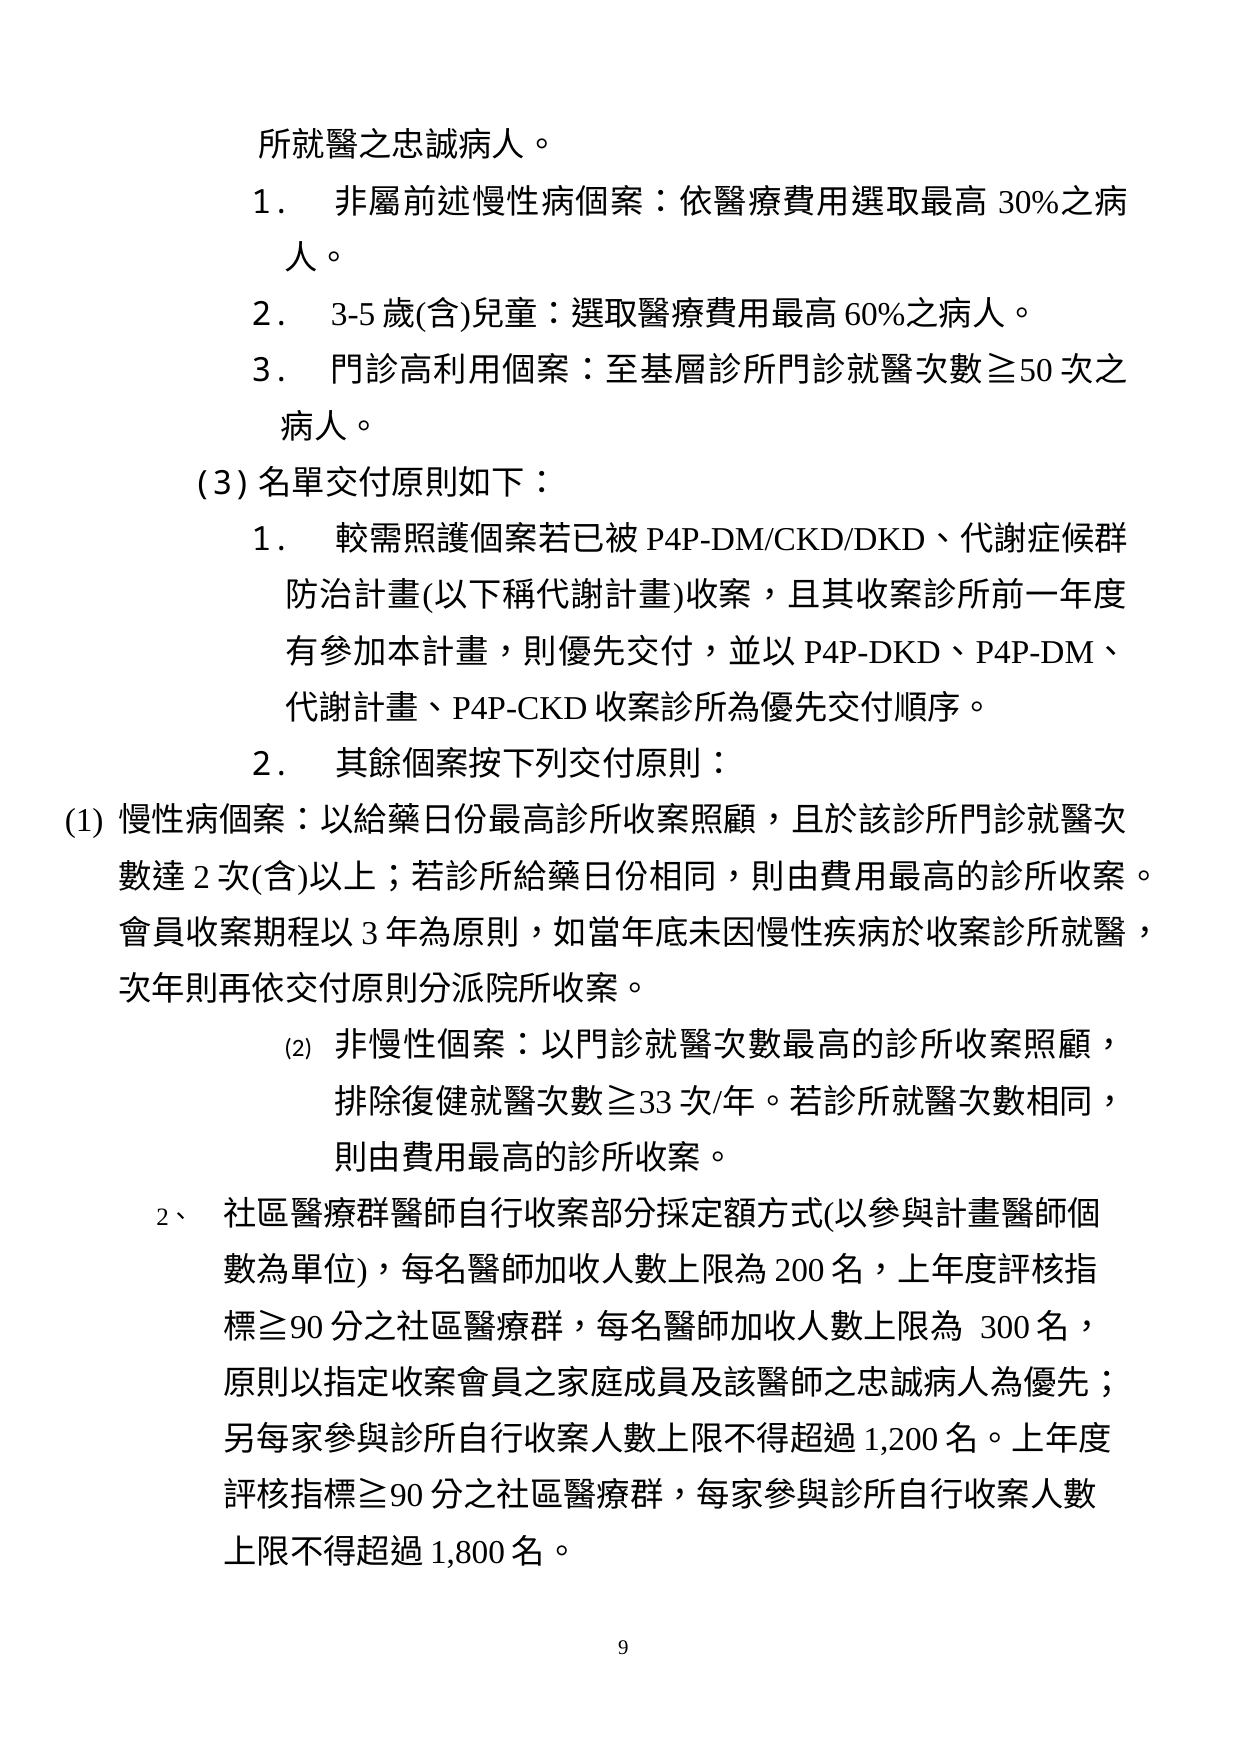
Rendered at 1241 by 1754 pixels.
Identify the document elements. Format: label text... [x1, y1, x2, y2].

list 社區醫療群醫師自行收案部分採定額方式(以參與計畫醫師個數為單位)，每名醫師加收人數上限為200名，上年度評核指標≧90分之社區醫療群，每名醫師加收人數上限為 300名，原則以指定收案會員之家庭成員及該醫師之忠誠病人為優先；另每家參與診所自行收案人數上限不得超過1,200名。上年度評核指標≧90分之社區醫療群，每家參與診所自行收案人數上限不得超過1,800名。 [156, 1181, 1128, 1574]
list 門診高利用個案：至基層診所門診就醫次數≧50次之病人。 [251, 337, 1128, 449]
list 非屬前述慢性病個案：依醫療費用選取最高30%之病人。 [251, 168, 1128, 281]
list 較需照護個案若已被P4P-DM/CKD/DKD、代謝症候群防治計畫(以下稱代謝計畫)收案，且其收案診所前一年度有參加本計畫，則優先交付，並以P4P-DKD、P4P-DM、代謝計畫、P4P-CKD收案診所為優先交付順序。 [251, 506, 1128, 731]
list 3-5歲(含)兒童：選取醫療費用最高60%之病人。 [251, 281, 1128, 337]
list 其餘個案按下列交付原則： [251, 731, 1128, 787]
list 名單交付原則如下： [192, 449, 1128, 506]
list 非慢性個案：以門診就醫次數最高的診所收案照顧，排除復健就醫次數≧33次/年。若診所就醫次數相同，則由費用最高的診所收案。 [284, 1012, 1128, 1181]
list 所就醫之忠誠病人。 [192, 112, 1128, 168]
list 慢性病個案：以給藥日份最高診所收案照顧，且於該診所門診就醫次數達2次(含)以上；若診所給藥日份相同，則由費用最高的診所收案。會員收案期程以3年為原則，如當年底未因慢性疾病於收案診所就醫，次年則再依交付原則分派院所收案。 [64, 787, 1128, 1012]
